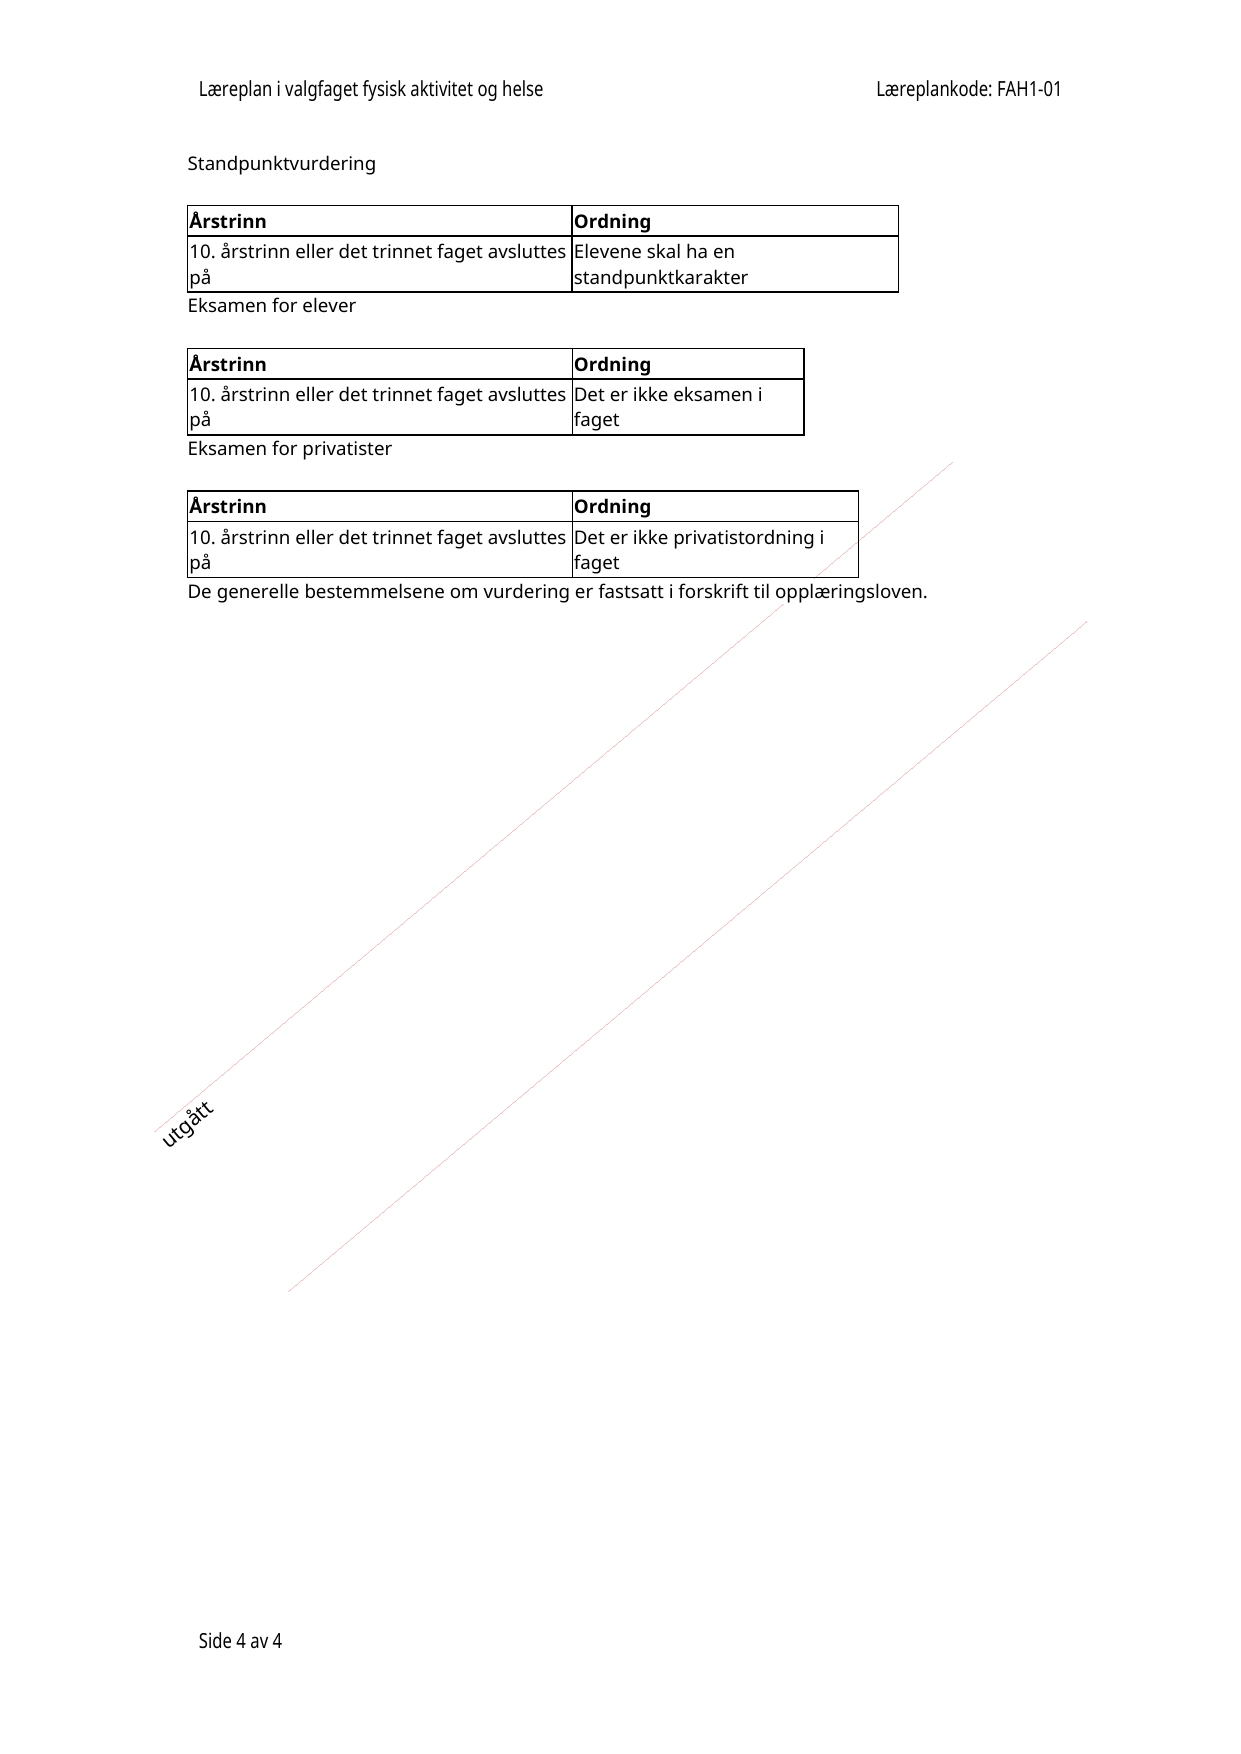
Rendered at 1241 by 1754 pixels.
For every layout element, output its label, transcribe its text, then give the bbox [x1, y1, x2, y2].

text Standpunktvurdering [376, 150, 1053, 176]
text Eksamen for privatister [392, 436, 1053, 461]
text De generelle bestemmelsene om vurdering er fastsatt i forskrift til opplæringsloven. [815, 578, 1053, 604]
text Eksamen for elever [356, 293, 1053, 318]
